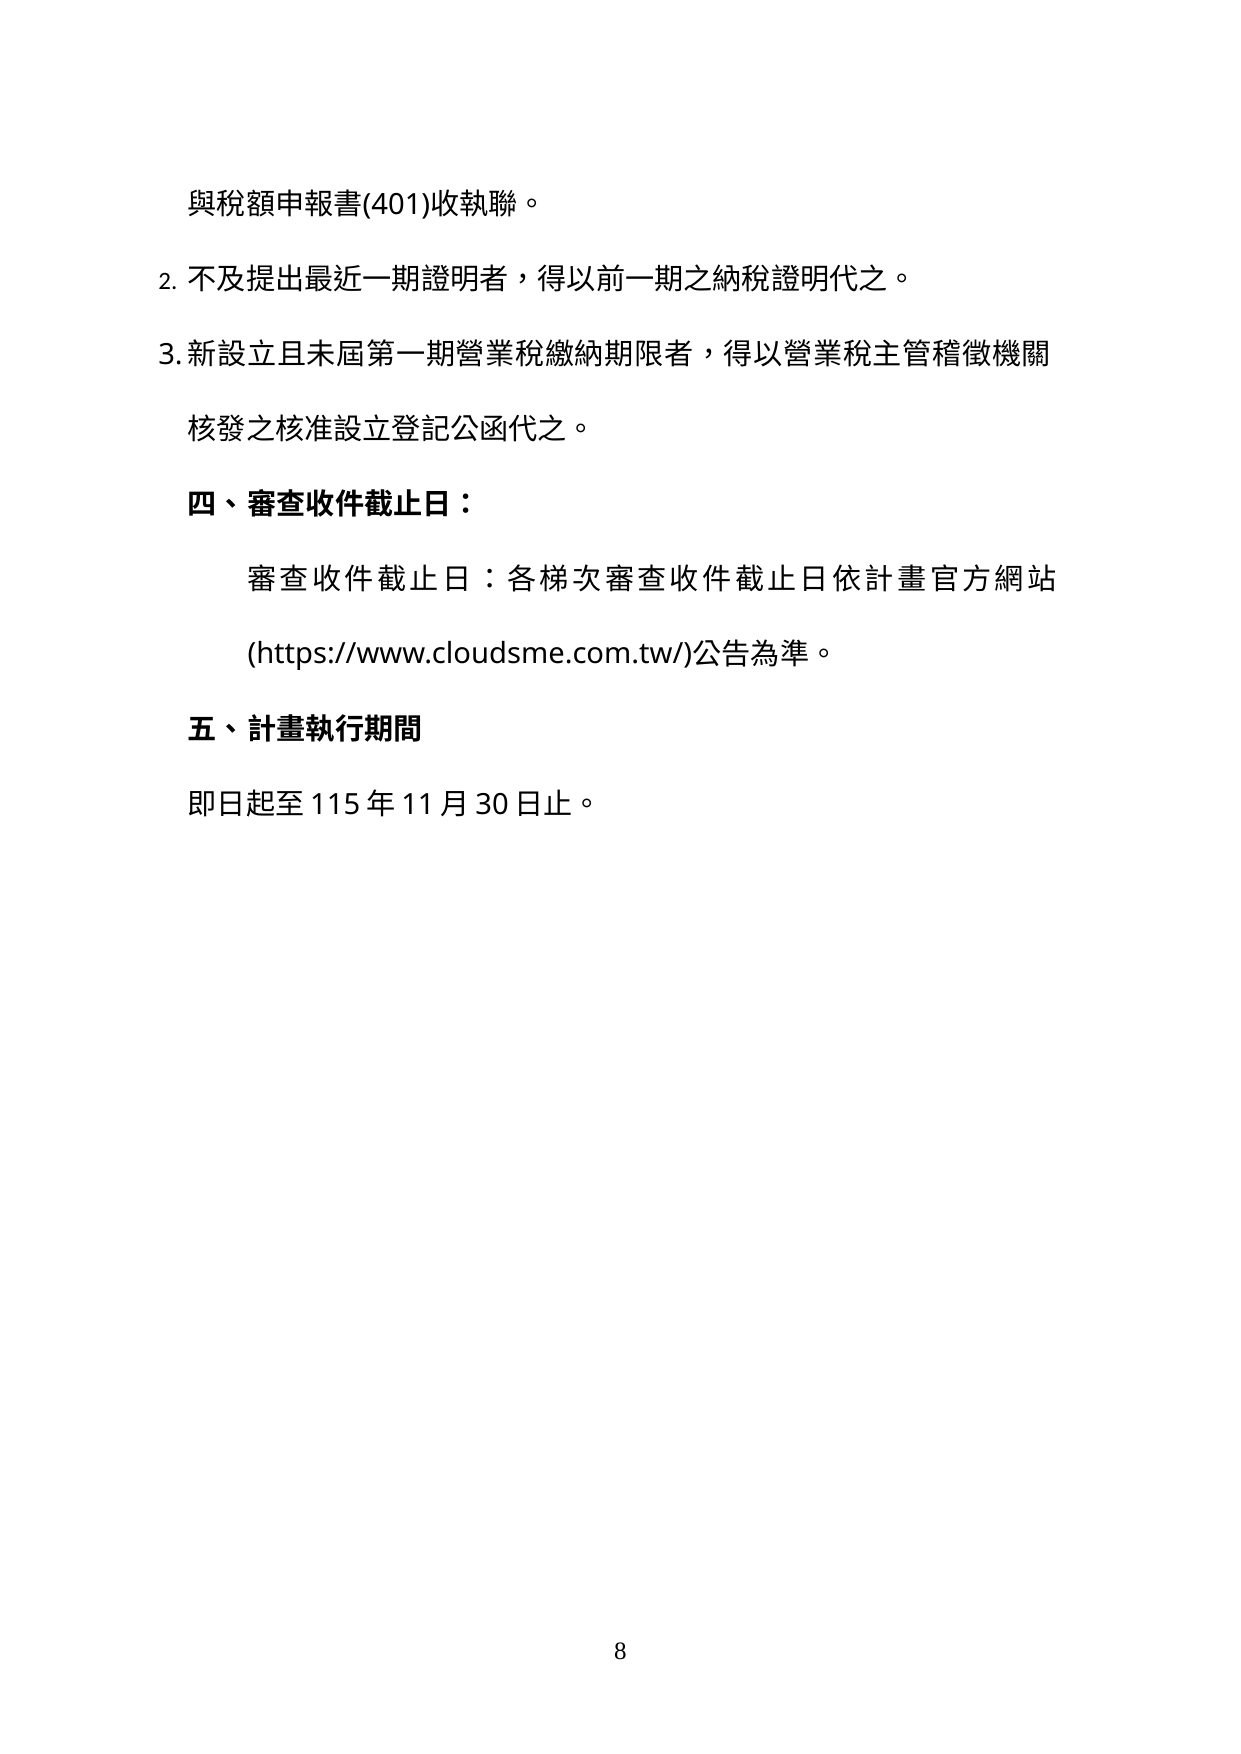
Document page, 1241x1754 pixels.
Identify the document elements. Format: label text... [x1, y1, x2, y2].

list 計畫執行期間 [187, 689, 1056, 764]
list 與稅額申報書(401)收執聯。 [158, 164, 1053, 239]
list 審查收件截止日： [187, 464, 1056, 539]
list 審查收件截止日：各梯次審查收件截止日依計畫官方網站(https://www.cloudsme.com.tw/)公告為準。 [247, 539, 1056, 689]
text 即日起至115年11月30日止。 [187, 764, 1053, 839]
list 不及提出最近一期證明者，得以前一期之納稅證明代之。 [158, 239, 1053, 314]
list 新設立且未屆第一期營業稅繳納期限者，得以營業稅主管稽徵機關核發之核准設立登記公函代之。 [158, 314, 1053, 464]
